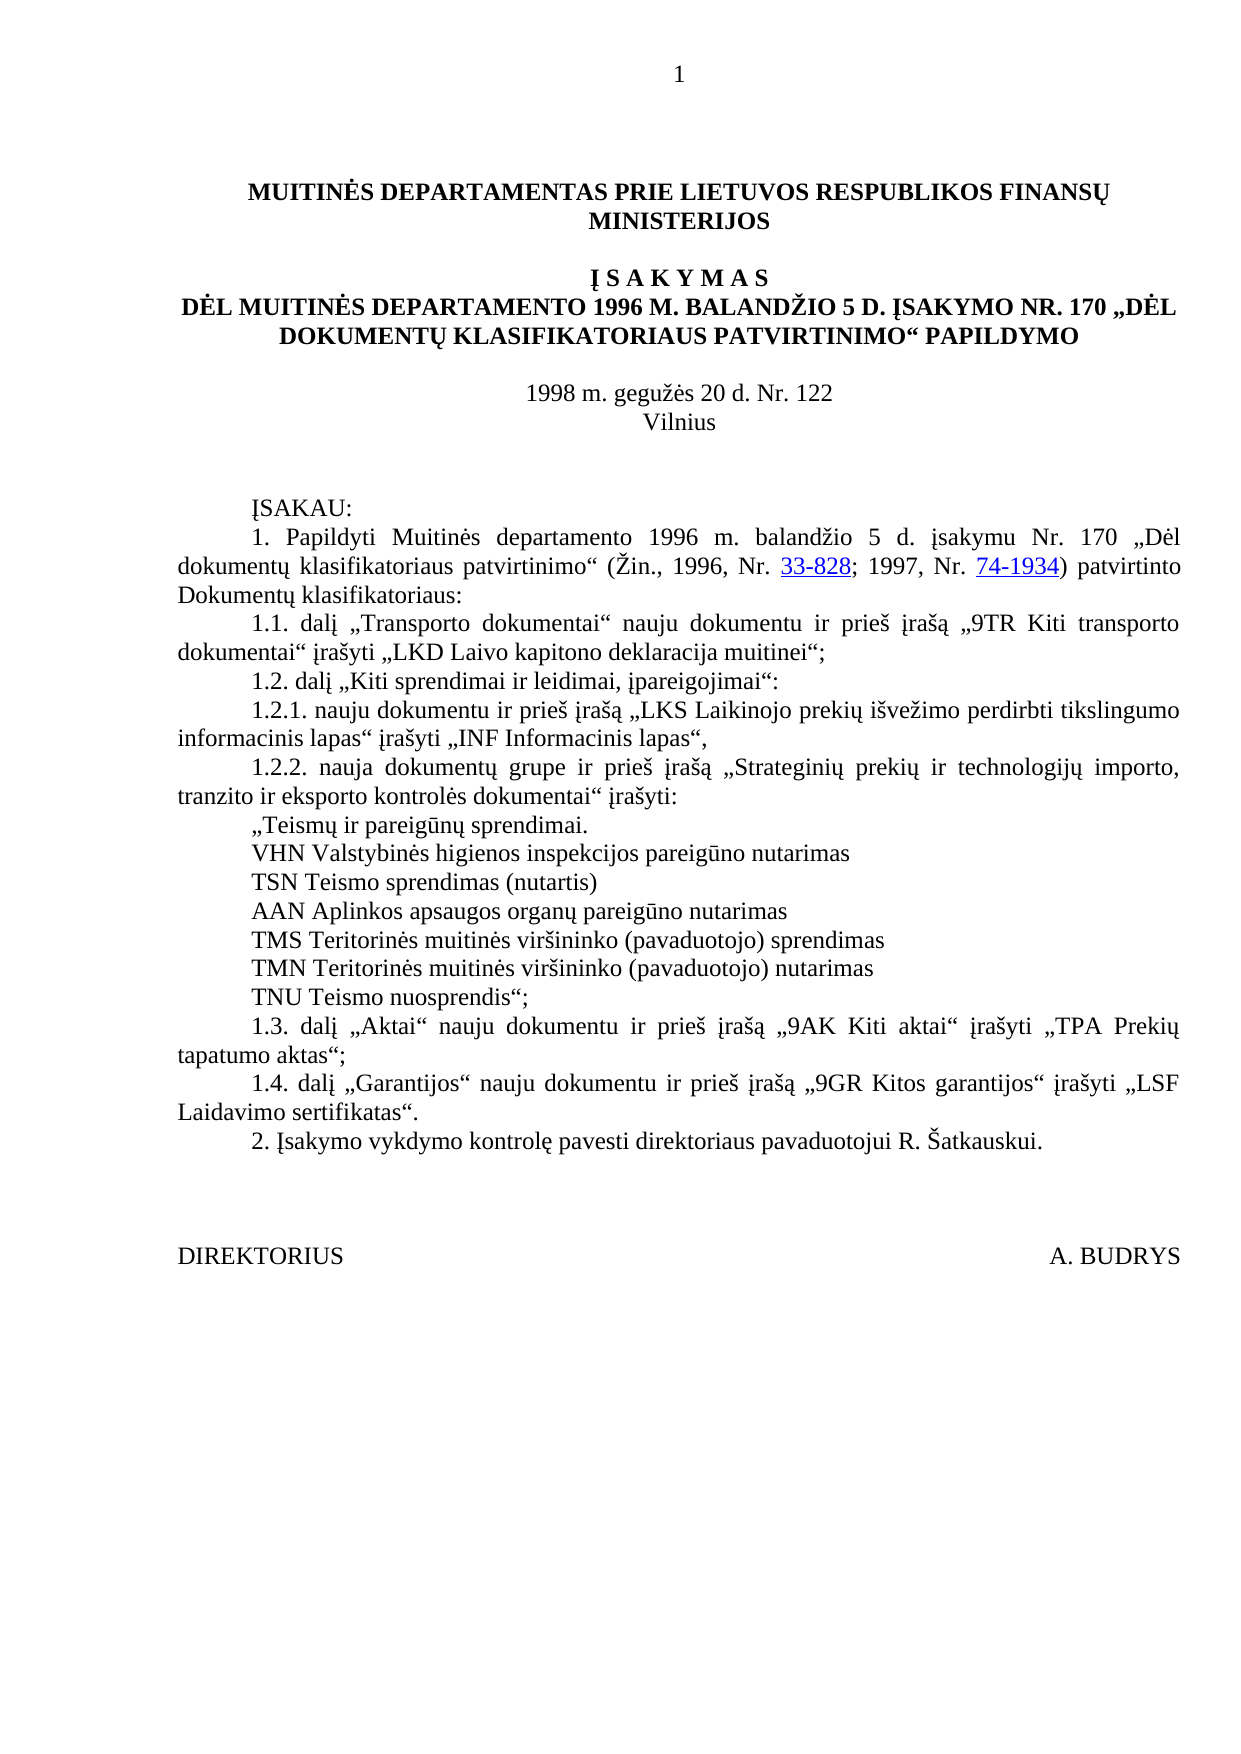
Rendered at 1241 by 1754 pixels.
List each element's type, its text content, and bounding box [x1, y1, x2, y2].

text VHN Valstybinės higienos inspekcijos pareigūno nutarimas [177, 838, 1181, 867]
text 1. Papildyti Muitinės departamento 1996 m. balandžio 5 d. įsakymu Nr. 170 „Dėl dokumentų klasifikatoriaus patvirtinimo“ (Žin., 1996, Nr. 33-828; 1997, Nr. 74-1934) patvirtinto Dokumentų klasifikatoriaus: [177, 522, 1181, 608]
text 1.3. dalį „Aktai“ nauju dokumentu ir prieš įrašą „9AK Kiti aktai“ įrašyti „TPA Prekių tapatumo aktas“; [177, 1011, 1181, 1068]
text Direktorius A. Budrys [177, 1241, 1181, 1270]
text 1.1. dalį „Transporto dokumentai“ nauju dokumentu ir prieš įrašą „9TR Kiti transporto dokumentai“ įrašyti „LKD Laivo kapitono deklaracija muitinei“; [177, 608, 1181, 666]
text TSN Teismo sprendimas (nutartis) [177, 867, 1181, 896]
text AAN Aplinkos apsaugos organų pareigūno nutarimas [177, 896, 1181, 925]
text DĖL MUITINĖS DEPARTAMENTO 1996 M. BALANDŽIO 5 D. ĮSAKYMO NR. 170 „DĖL DOKUMENTŲ KLASIFIKATORIAUS PATVIRTINIMO“ PAPILDYMO [177, 292, 1181, 350]
text 1.2.1. nauju dokumentu ir prieš įrašą „LKS Laikinojo prekių išvežimo perdirbti tikslingumo informacinis lapas“ įrašyti „INF Informacinis lapas“, [177, 695, 1181, 752]
text MUITINĖS DEPARTAMENTAS PRIE LIETUVOS RESPUBLIKOS FINANSŲ MINISTERIJOS [177, 177, 1181, 235]
text 1.4. dalį „Garantijos“ nauju dokumentu ir prieš įrašą „9GR Kitos garantijos“ įrašyti „LSF Laidavimo sertifikatas“. [177, 1068, 1181, 1126]
text „Teismų ir pareigūnų sprendimai. [177, 810, 1181, 838]
text TMS Teritorinės muitinės viršininko (pavaduotojo) sprendimas [177, 925, 1181, 953]
text Vilnius [177, 407, 1181, 436]
text ĮSAKAU: [177, 493, 1181, 522]
text TNU Teismo nuosprendis“; [177, 982, 1181, 1011]
text 1998 m. gegužės 20 d. Nr. 122 [177, 378, 1181, 407]
text 1.2. dalį „Kiti sprendimai ir leidimai, įpareigojimai“: [177, 666, 1181, 695]
text 2. Įsakymo vykdymo kontrolę pavesti direktoriaus pavaduotojui R. Šatkauskui. [177, 1126, 1181, 1155]
text 1.2.2. nauja dokumentų grupe ir prieš įrašą „Strateginių prekių ir technologijų importo, tranzito ir eksporto kontrolės dokumentai“ įrašyti: [177, 752, 1181, 810]
text Į S A K Y M A S [177, 263, 1181, 292]
text TMN Teritorinės muitinės viršininko (pavaduotojo) nutarimas [177, 953, 1181, 982]
